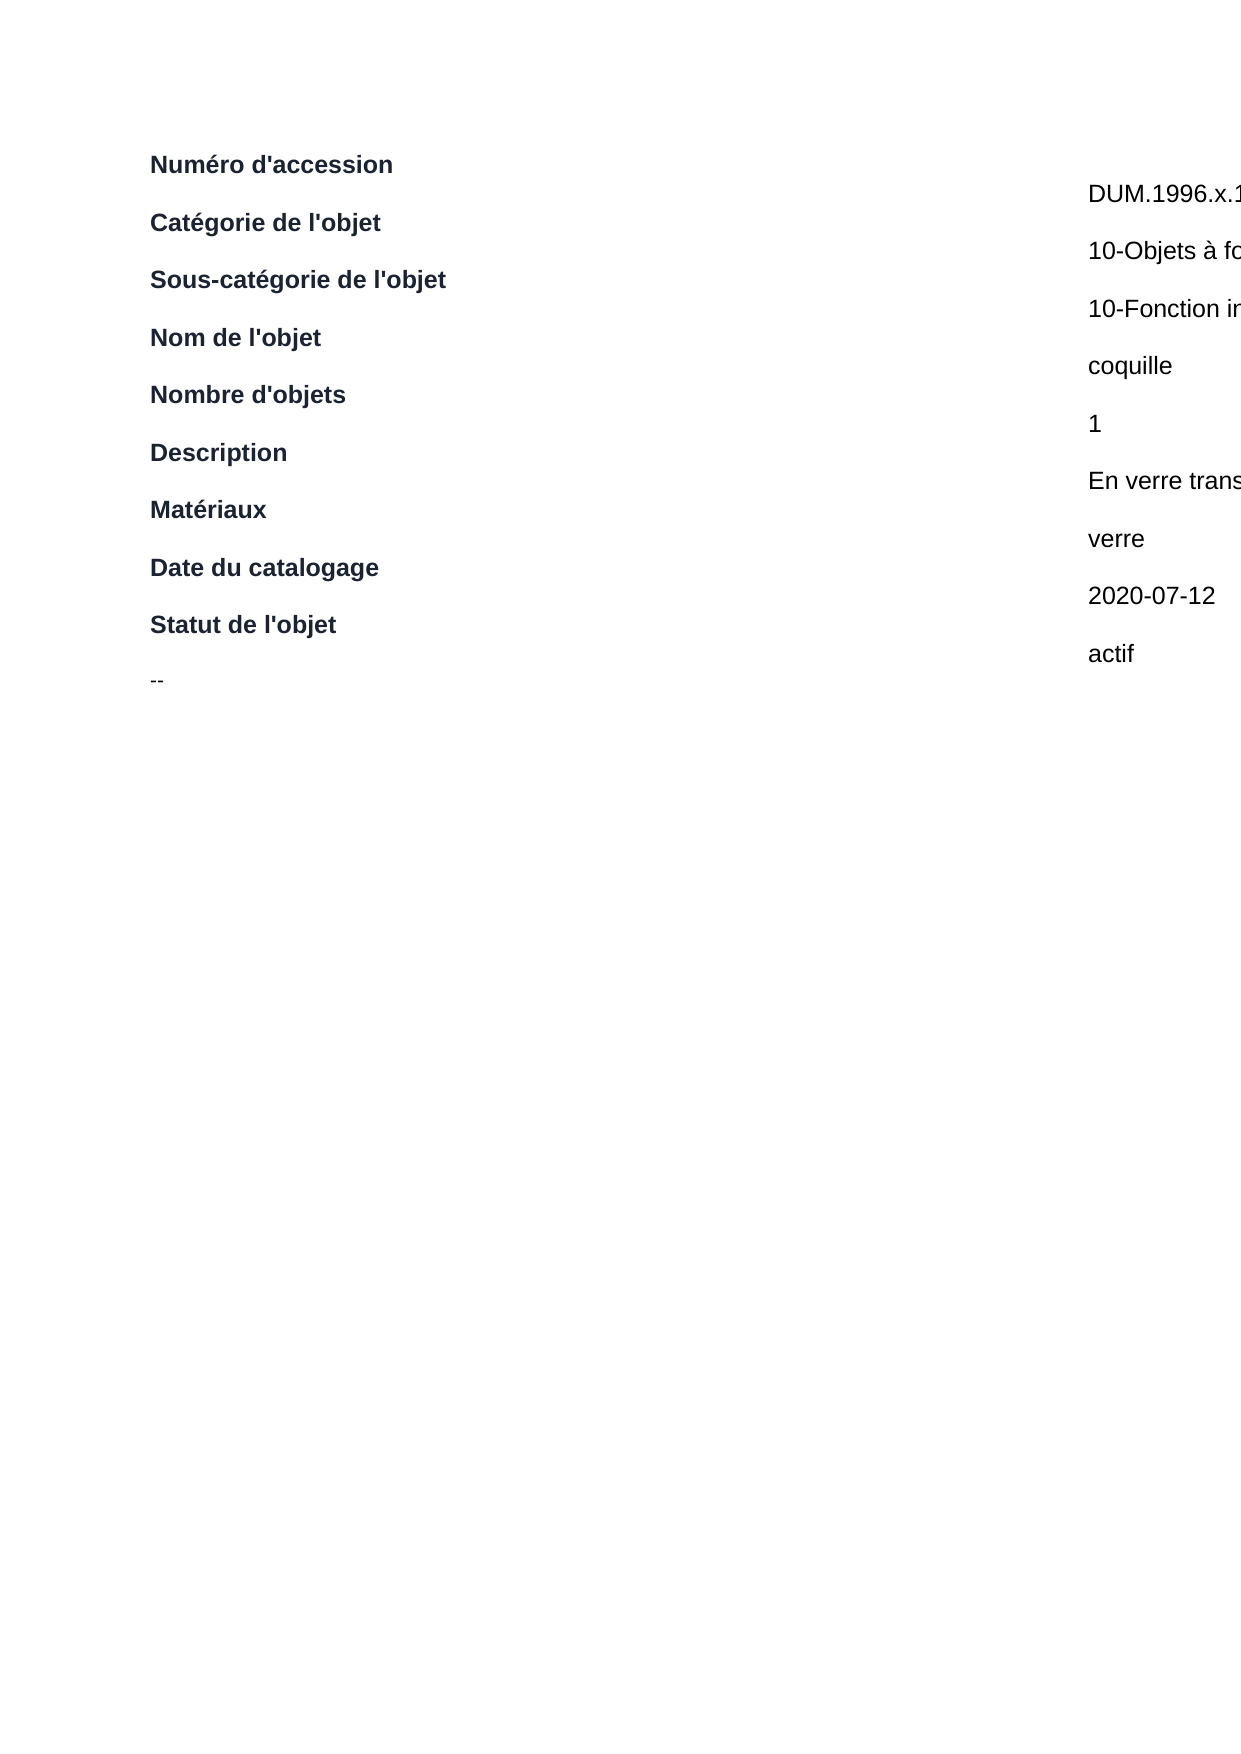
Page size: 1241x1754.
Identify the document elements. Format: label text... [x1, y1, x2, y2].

text Date du catalogage [150, 552, 1090, 581]
text DUM.1996.x.1691 [1088, 179, 1240, 207]
text coquille [1088, 351, 1240, 380]
text Description [150, 437, 1090, 466]
text Nom de l'objet [150, 322, 1090, 351]
text 10-Fonction inconnue [1088, 294, 1240, 322]
text Numéro d'accession [150, 150, 1090, 179]
text Nombre d'objets [150, 380, 1090, 409]
text 10-Objets à fonction indéterminée [1088, 236, 1240, 265]
text Matériaux [150, 495, 1090, 524]
text En verre transparent. Bouchon manquant au sommet. De forme plutôt cylindrique, évasée vers la base. [1088, 466, 1240, 495]
text Statut de l'objet [150, 610, 1090, 639]
text 1 [1088, 409, 1240, 437]
text actif [1088, 639, 1240, 667]
text verre [1088, 524, 1240, 552]
text Sous-catégorie de l'objet [150, 265, 1090, 294]
text 2020-07-12 [1088, 581, 1240, 610]
text -- [150, 667, 1090, 691]
text Catégorie de l'objet [150, 207, 1090, 236]
